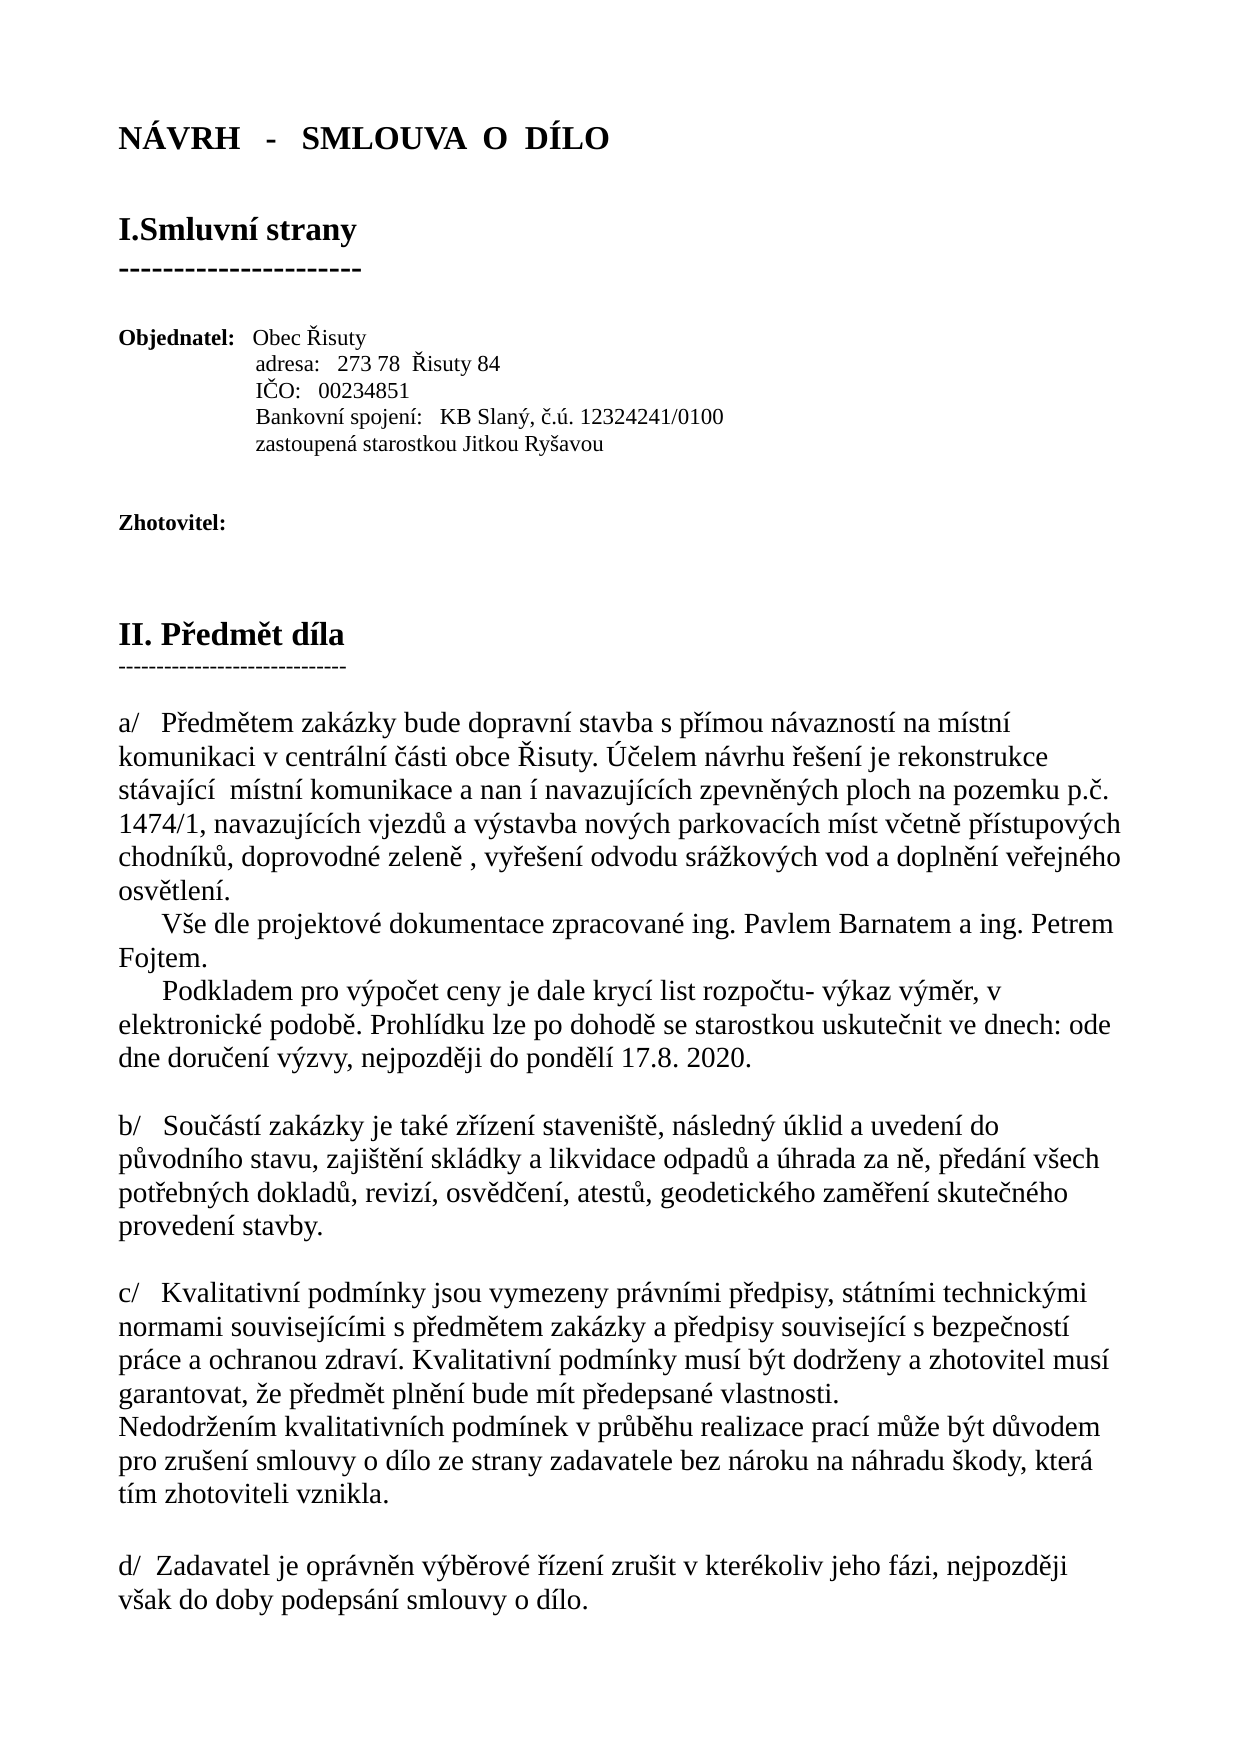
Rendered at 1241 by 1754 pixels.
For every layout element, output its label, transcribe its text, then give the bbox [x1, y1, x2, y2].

text Podkladem pro výpočet ceny je dale krycí list rozpočtu- výkaz výměr, v elektronické podobě. Prohlídku lze po dohodě se starostkou uskutečnit ve dnech: ode dne doručení výzvy, nejpozději do pondělí 17.8. 2020. [118, 973, 1122, 1074]
text ---------------------- [118, 247, 1122, 286]
text adresa: 273 78 Řisuty 84 [118, 351, 1122, 377]
text IČO: 00234851 [118, 377, 1122, 403]
text Objednatel: Obec Řisuty [118, 324, 1122, 351]
text Zhotovitel: [118, 509, 1122, 535]
text a/ Předmětem zakázky bude dopravní stavba s přímou návazností na místní komunikaci v centrální části obce Řisuty. Účelem návrhu řešení je rekonstrukce stávající místní komunikace a nan í navazujících zpevněných ploch na pozemku p.č. 1474/1, navazujících vjezdů a výstavba nových parkovacích míst včetně přístupových chodníků, doprovodné zeleně , vyřešení odvodu srážkových vod a doplnění veřejného osvětlení. [118, 705, 1122, 906]
text Nedodržením kvalitativních podmínek v průběhu realizace prací může být důvodem pro zrušení smlouvy o dílo ze strany zadavatele bez nároku na náhradu škody, která tím zhotoviteli vznikla. [118, 1409, 1122, 1510]
text b/ Součástí zakázky je také zřízení staveniště, následný úklid a uvedení do původního stavu, zajištění skládky a likvidace odpadů a úhrada za ně, předání všech potřebných dokladů, revizí, osvědčení, atestů, geodetického zaměření skutečného provedení stavby. [118, 1108, 1122, 1242]
text ------------------------------ [118, 652, 1122, 679]
text NÁVRH - SMLOUVA O DÍLO [118, 118, 1122, 156]
text d/ Zadavatel je oprávněn výběrové řízení zrušit v kterékoliv jeho fázi, nejpozději však do doby podepsání smlouvy o dílo. [118, 1548, 1122, 1616]
text c/ Kvalitativní podmínky jsou vymezeny právními předpisy, státními technickými normami souvisejícími s předmětem zakázky a předpisy související s bezpečností práce a ochranou zdraví. Kvalitativní podmínky musí být dodrženy a zhotovitel musí garantovat, že předmět plnění bude mít předepsané vlastnosti. [118, 1275, 1122, 1409]
text I.Smluvní strany [118, 209, 1122, 247]
text Bankovní spojení: KB Slaný, č.ú. 12324241/0100 [118, 403, 1122, 429]
text II. Předmět díla [118, 614, 1122, 652]
text zastoupená starostkou Jitkou Ryšavou [118, 429, 1122, 456]
text Vše dle projektové dokumentace zpracované ing. Pavlem Barnatem a ing. Petrem Fojtem. [118, 906, 1122, 973]
